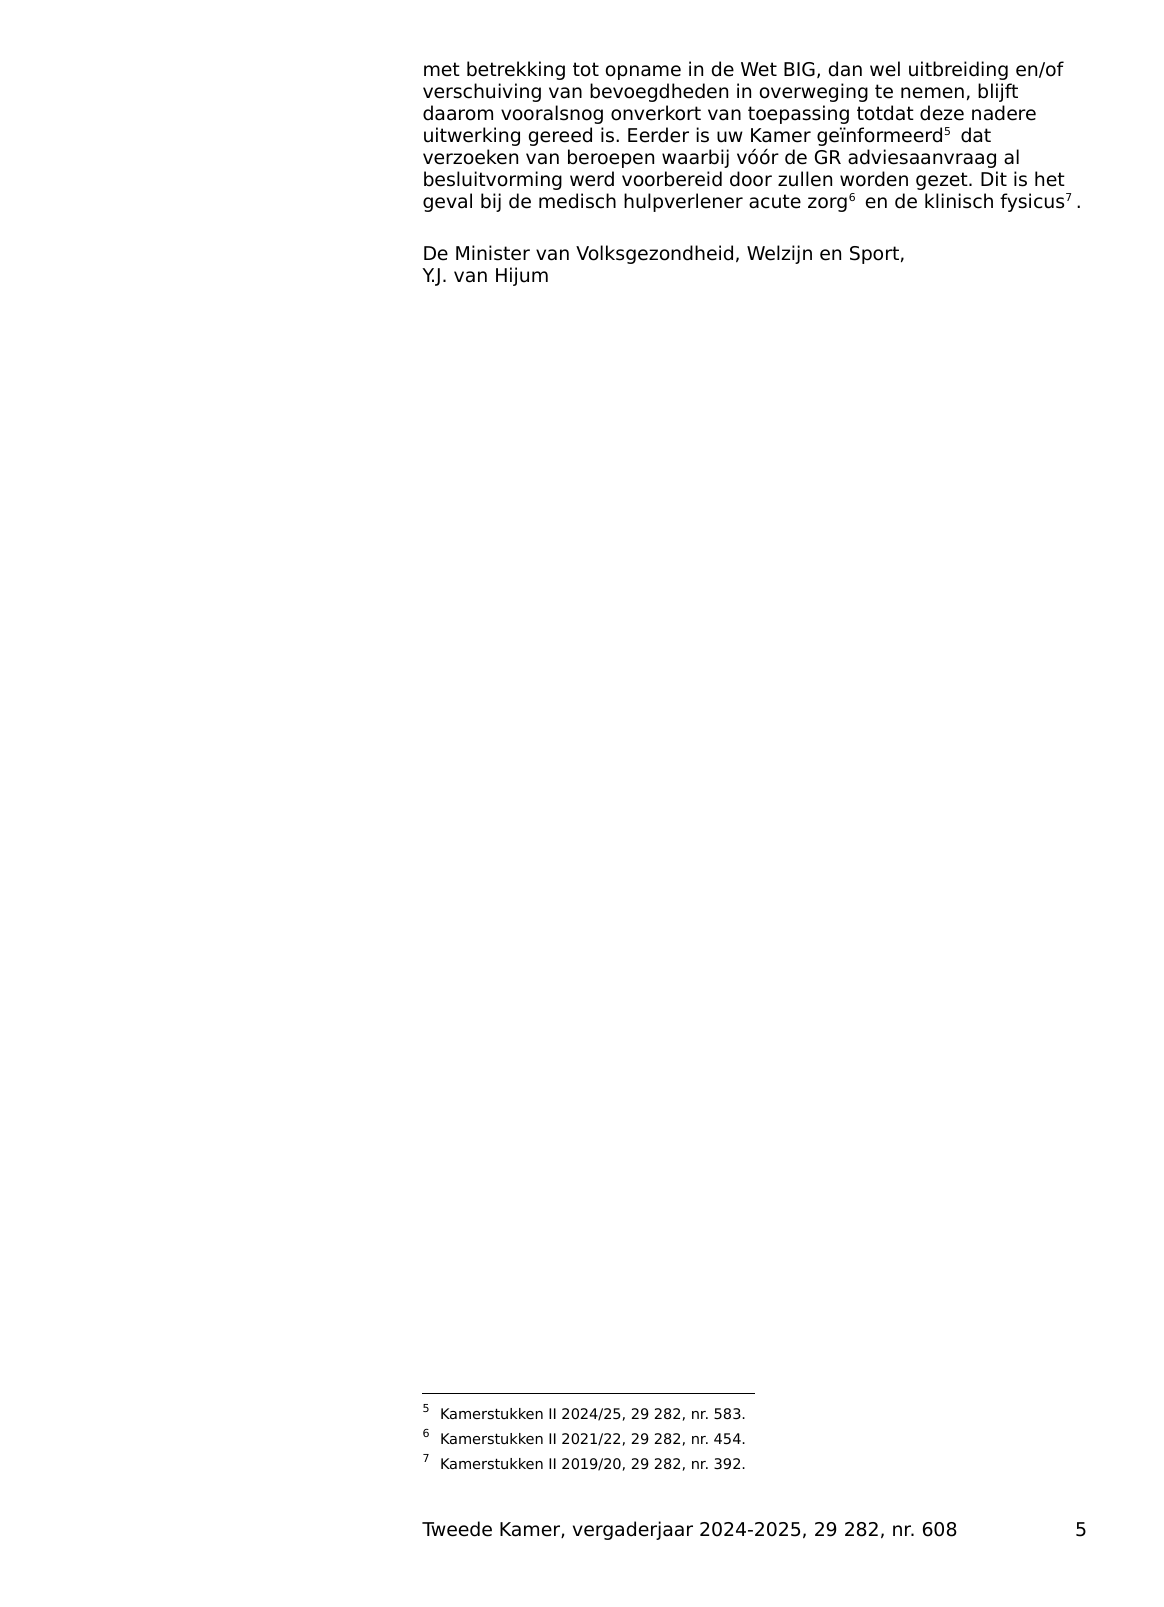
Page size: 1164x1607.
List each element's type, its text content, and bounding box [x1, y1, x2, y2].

text met betrekking tot opname in de Wet BIG, dan wel uitbreiding en/of verschuiving van bevoegdheden in overweging te nemen, blijft daarom vooralsnog onverkort van toepassing totdat deze nadere uitwerking gereed is. Eerder is uw Kamer geïnformeerd dat verzoeken van beroepen waarbij vóór de GR adviesaanvraag al besluitvorming werd voorbereid door zullen worden gezet. Dit is het geval bij de medisch hulpverlener acute zorg en de klinisch fysicus. [422, 59, 1087, 213]
text Kamerstukken II 2024/25, 29 282, nr. 583. [422, 1402, 1087, 1424]
text De Minister van Volksgezondheid, Welzijn en Sport, Y.J. van Hijum [422, 243, 1087, 287]
text Kamerstukken II 2021/22, 29 282, nr. 454. [422, 1427, 1087, 1449]
text Kamerstukken II 2019/20, 29 282, nr. 392. [422, 1452, 1087, 1474]
